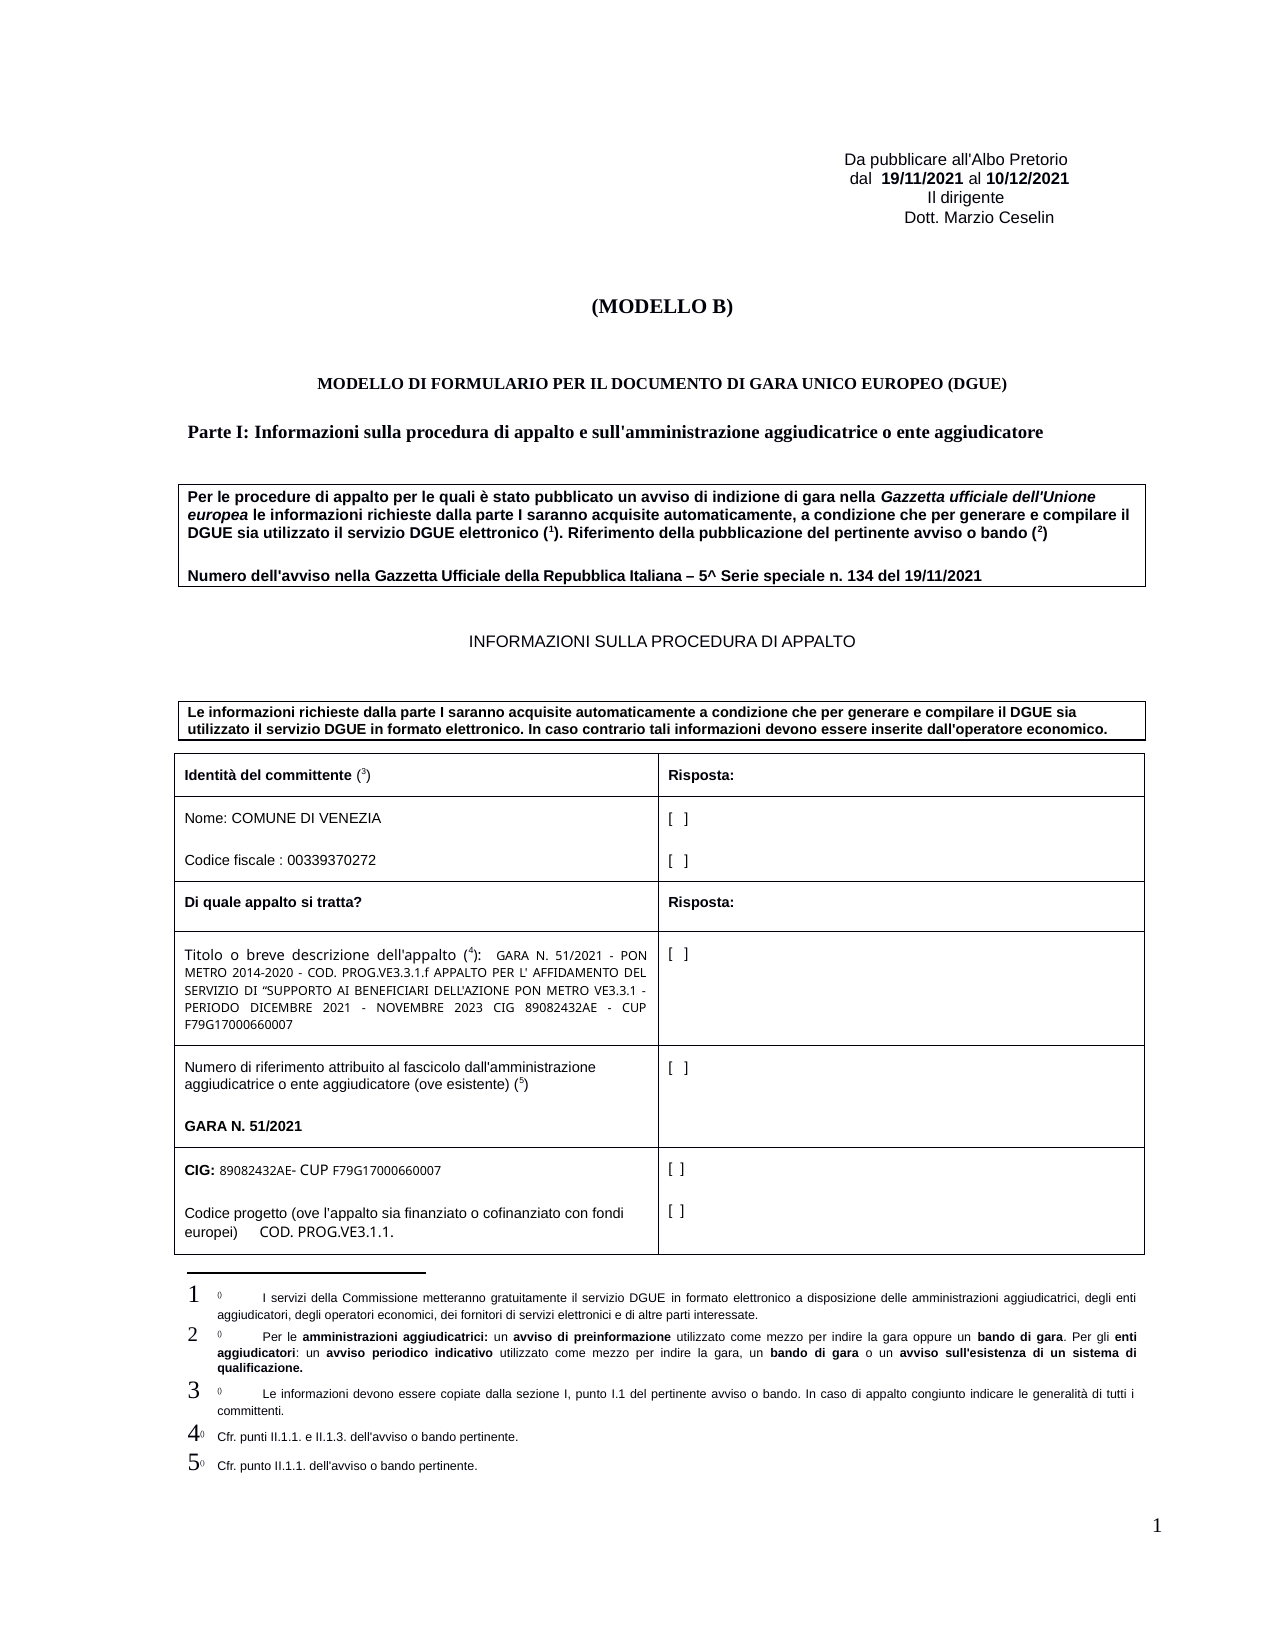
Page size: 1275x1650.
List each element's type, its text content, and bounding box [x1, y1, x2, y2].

table_cell Titolo o breve descrizione dell'appalto (): GARA N. 51/2021 - PON METRO 2014-2020 - COD. PROG.VE3.3.1.f APPALTO PER L' AFFIDAMENTO DEL SERVIZIO DI “SUPPORTO AI BENEFICIARI DELL'AZIONE PON METRO VE3.3.1 - PERIODO DICEMBRE 2021 - NOVEMBRE 2023 CIG 89082432AE - CUP F79G17000660007 [175, 932, 658, 1045]
table_cell Nome: COMUNE DI VENEZIA Codice fiscale : 00339370272 [175, 797, 658, 881]
table_cell CIG: 89082432AE- CUP F79G17000660007 Codice progetto (ove l’appalto sia finanziato o cofinanziato con fondi europei) COD. PROG.VE3.1.1. [175, 1148, 658, 1254]
table_header Identità del committente () [175, 754, 658, 796]
title Parte I: Informazioni sulla procedura di appalto e sull'amministrazione aggiudicatrice o ente aggiudicatore [187, 421, 1137, 443]
text Per le procedure di appalto per le quali è stato pubblicato un avviso di indizione di gara nella Gazzetta ufficiale dell'Unione europea le informazioni richieste dalla parte I saranno acquisite automaticamente, a condizione che per generare e compilare il DGUE sia utilizzato il servizio DGUE elettronico (). Riferimento della pubblicazione del pertinente avviso o bando () [179, 485, 1145, 541]
table_cell [ ] [ ] [659, 797, 1144, 881]
table_header Risposta: [659, 754, 1144, 796]
subtitle (MODELLO B) [187, 294, 1137, 318]
table_cell Numero di riferimento attribuito al fascicolo dall'amministrazione aggiudicatrice o ente aggiudicatore (ove esistente) () GARA N. 51/2021 [175, 1046, 658, 1147]
table_cell Di quale appalto si tratta? [175, 882, 658, 931]
text () Per le amministrazioni aggiudicatrici: un avviso di preinformazione utilizzato come mezzo per indire la gara oppure un bando di gara. Per gli enti aggiudicatori: un avviso periodico indicativo utilizzato come mezzo per indire la gara, un bando di gara o un avviso sull'esistenza di un sistema di qualificazione. [187, 1322, 1137, 1375]
text Le informazioni richieste dalla parte I saranno acquisite automaticamente a condizione che per generare e compilare il DGUE sia utilizzato il servizio DGUE in formato elettronico. In caso contrario tali informazioni devono essere inserite dall'operatore economico. [179, 702, 1145, 739]
title Informazioni sulla procedura di appalto [187, 632, 1137, 651]
text Modello di formulario per il documento di gara unico europeo (DGUE) [187, 373, 1137, 393]
table_cell Risposta: [659, 882, 1144, 931]
table_cell [ ] [659, 1046, 1144, 1147]
text () I servizi della Commissione metteranno gratuitamente il servizio DGUE in formato elettronico a disposizione delle amministrazioni aggiudicatrici, degli enti aggiudicatori, degli operatori economici, dei fornitori di servizi elettronici e di altre parti interessate. [187, 1279, 1137, 1322]
table_cell [ ] [ ] [659, 1148, 1144, 1254]
text Numero dell'avviso nella Gazzetta Ufficiale della Repubblica Italiana – 5^ Serie speciale n. 134 del 19/11/2021 [179, 563, 1145, 586]
table_cell [ ] [659, 932, 1144, 1045]
